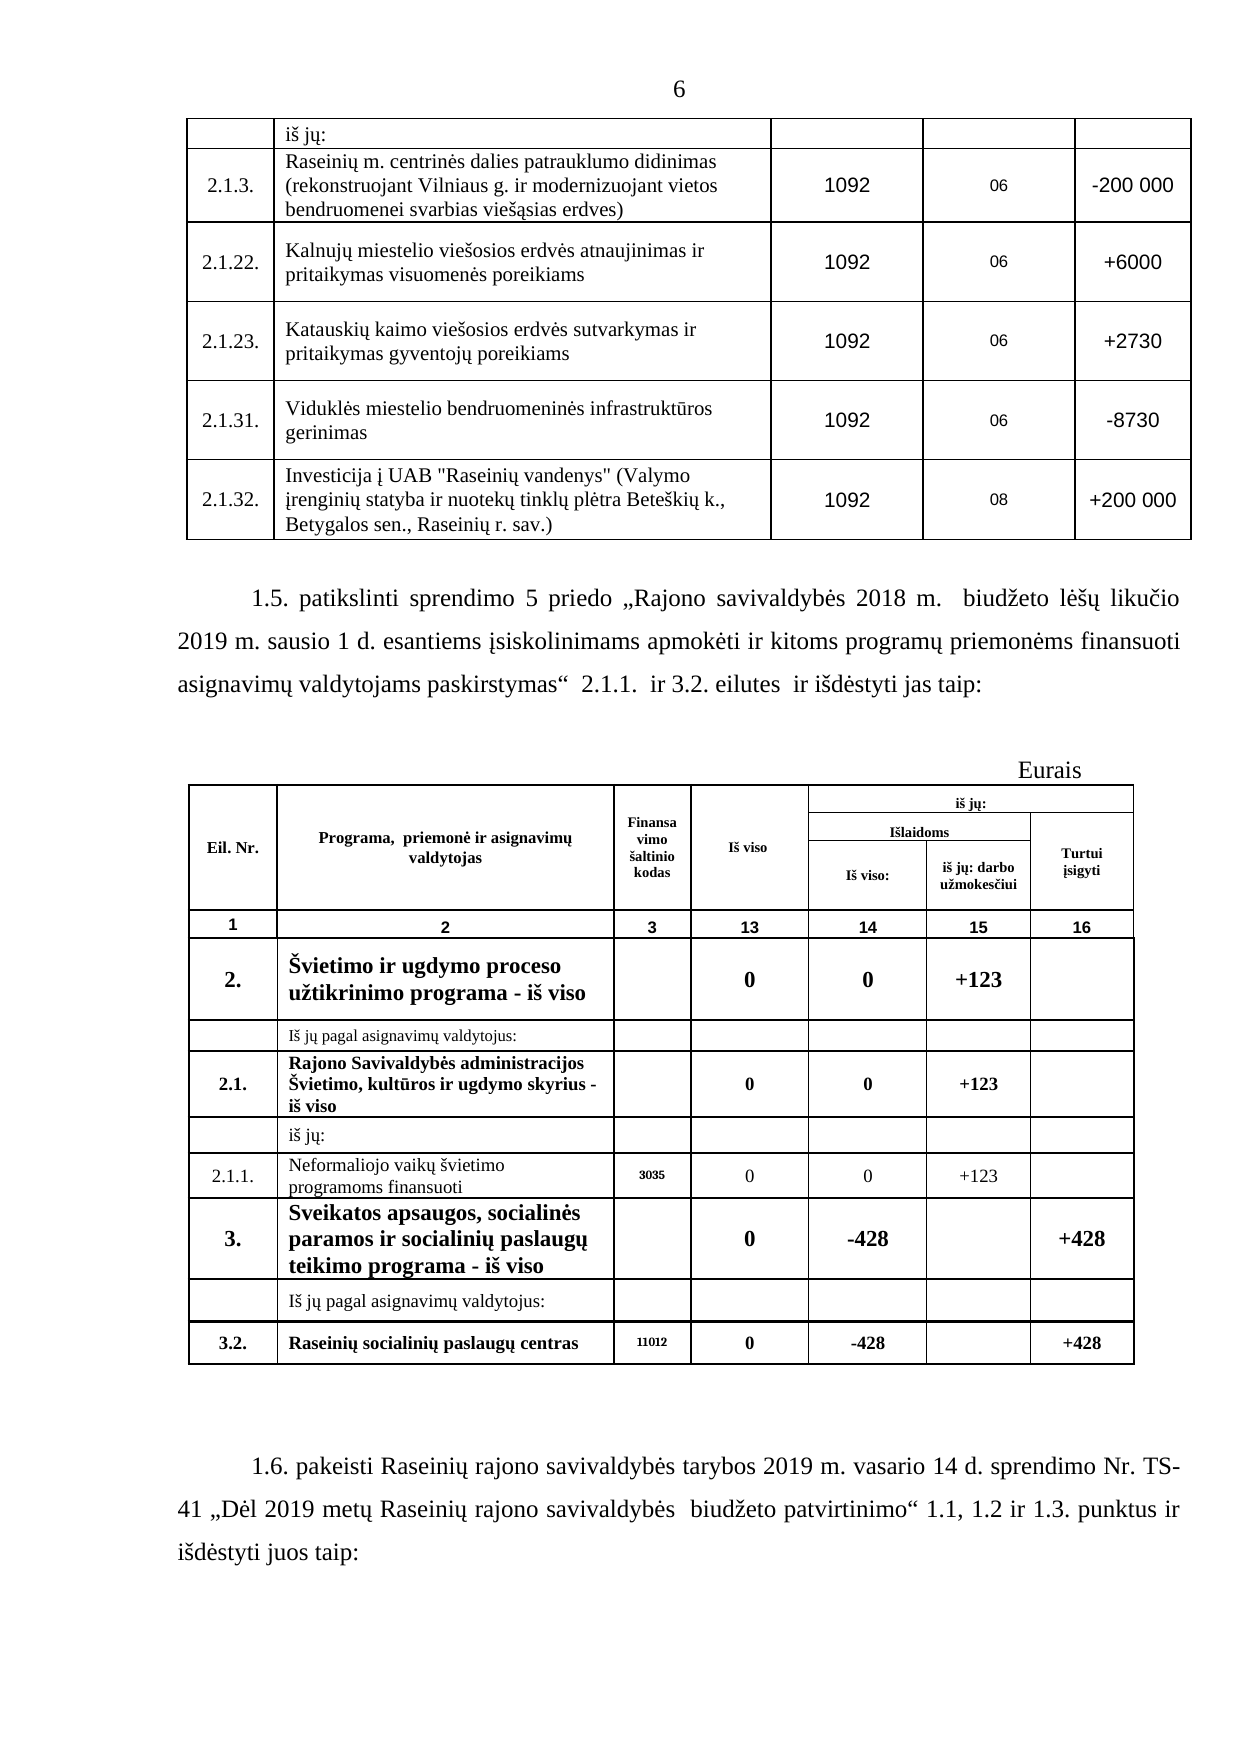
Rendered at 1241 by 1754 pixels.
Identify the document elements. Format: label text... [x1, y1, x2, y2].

table_cell [615, 1052, 690, 1116]
table_cell 0 [809, 1154, 926, 1197]
table_cell iš jų: [278, 1118, 613, 1152]
table_cell 2.1.23. [188, 302, 273, 380]
table_cell iš jų: [275, 119, 770, 148]
table_cell 0 [809, 939, 926, 1019]
table_cell 0 [692, 1199, 808, 1278]
table_cell 3 [615, 911, 690, 937]
table_cell 08 [924, 460, 1074, 538]
table_cell [772, 119, 922, 148]
table_cell Rajono Savivaldybės administracijos Švietimo, kultūros ir ugdymo skyrius - iš viso [278, 1052, 613, 1116]
table_cell 0 [809, 1052, 926, 1116]
table_header Programa, priemonė ir asignavimų valdytojas [278, 786, 613, 909]
table_cell [615, 1199, 690, 1278]
table_cell +428 [1031, 1199, 1133, 1278]
table_cell 1092 [772, 223, 922, 301]
table_cell [927, 1199, 1030, 1278]
table_cell +123 [927, 1154, 1030, 1197]
table_cell 1 [190, 911, 276, 937]
table_cell +123 [927, 939, 1030, 1019]
table_cell [924, 119, 1074, 148]
table_cell 11012 [615, 1323, 690, 1363]
table_cell [615, 1280, 690, 1320]
text 1.6. pakeisti Raseinių rajono savivaldybės tarybos 2019 m. vasario 14 d. sprendimo Nr. TS-41 „Dėl 2019 metų Raseinių rajono savivaldybės biudžeto patvirtinimo“ 1.1, 1.2 ir 1.3. punktus ir išdėstyti juos taip: [177, 1451, 1181, 1566]
table_cell -428 [809, 1323, 926, 1363]
table_cell Iš jų pagal asignavimų valdytojus: [278, 1280, 613, 1320]
table_cell 16 [1031, 911, 1133, 937]
table_cell [1031, 939, 1133, 1019]
table_cell [1031, 1154, 1133, 1197]
table_cell [927, 1118, 1030, 1152]
table_cell 13 [692, 911, 808, 937]
table_cell [692, 1118, 808, 1152]
table_cell 14 [809, 911, 926, 937]
table_cell [927, 1021, 1030, 1049]
table_cell [188, 119, 273, 148]
table_header Iš viso [692, 786, 808, 909]
table_cell Turtui įsigyti [1031, 813, 1133, 909]
table_cell [809, 1118, 926, 1152]
table_header Eil. Nr. [190, 786, 276, 909]
table_cell 0 [692, 1323, 808, 1363]
table_cell Iš jų pagal asignavimų valdytojus: [278, 1021, 613, 1049]
table_cell Raseinių socialinių paslaugų centras [278, 1323, 613, 1363]
table_cell -8730 [1076, 381, 1190, 459]
table_cell 2. [190, 939, 277, 1019]
table_cell [692, 1021, 808, 1049]
table_cell 1092 [772, 302, 922, 380]
table_cell 06 [924, 302, 1074, 380]
table_cell Išlaidoms [809, 813, 1030, 840]
table_cell +428 [1031, 1323, 1133, 1363]
table_cell [615, 1021, 690, 1049]
table_cell 06 [924, 149, 1074, 221]
table_cell [927, 1323, 1030, 1363]
table_cell 06 [924, 381, 1074, 459]
table_cell [1031, 1052, 1133, 1116]
table_cell +6000 [1076, 223, 1190, 301]
table_cell -428 [809, 1199, 926, 1278]
table_cell Kalnujų miestelio viešosios erdvės atnaujinimas ir pritaikymas visuomenės poreikiams [275, 223, 770, 301]
table_cell [927, 1280, 1030, 1320]
table_cell 06 [924, 223, 1074, 301]
table_cell [1076, 119, 1190, 148]
table_cell [1031, 1280, 1133, 1320]
table_cell 2 [278, 911, 613, 937]
table_cell Sveikatos apsaugos, socialinės paramos ir socialinių paslaugų teikimo programa - iš viso [278, 1199, 613, 1278]
table_cell [615, 1118, 690, 1152]
table_cell 2.1.31. [188, 381, 273, 459]
table_cell 2.1.22. [188, 223, 273, 301]
table_cell [190, 1280, 277, 1320]
table_cell Raseinių m. centrinės dalies patrauklumo didinimas (rekonstruojant Vilniaus g. ir modernizuojant vietos bendruomenei svarbias viešąsias erdves) [275, 149, 770, 221]
table_cell Iš viso: [809, 841, 926, 909]
table_cell [809, 1021, 926, 1049]
table_cell +2730 [1076, 302, 1190, 380]
table_header iš jų: [809, 786, 1133, 812]
table_cell -200 000 [1076, 149, 1190, 221]
table_cell 2.1. [190, 1052, 277, 1116]
table_cell [190, 1021, 277, 1049]
table_cell 0 [692, 939, 808, 1019]
table_cell 0 [692, 1154, 808, 1197]
table_cell iš jų: darbo užmokesčiui [927, 841, 1030, 909]
table_cell Švietimo ir ugdymo proceso užtikrinimo programa - iš viso [278, 939, 613, 1019]
table_cell 3035 [615, 1154, 690, 1197]
table_cell Katauskių kaimo viešosios erdvės sutvarkymas ir pritaikymas gyventojų poreikiams [275, 302, 770, 380]
table_cell 0 [692, 1052, 808, 1116]
table_cell +123 [927, 1052, 1030, 1116]
text Eurais [177, 755, 1181, 784]
table_cell +200 000 [1076, 460, 1190, 538]
table_cell [692, 1280, 808, 1320]
table_cell 3. [190, 1199, 277, 1278]
table_cell [190, 1118, 277, 1152]
table_cell 3.2. [190, 1323, 277, 1363]
table_cell [809, 1280, 926, 1320]
text 1.5. patikslinti sprendimo 5 priedo „Rajono savivaldybės 2018 m. biudžeto lėšų likučio 2019 m. sausio 1 d. esantiems įsiskolinimams apmokėti ir kitoms programų priemonėms finansuoti asignavimų valdytojams paskirstymas“ 2.1.1. ir 3.2. eilutes ir išdėstyti jas taip: [177, 583, 1181, 698]
table_cell 1092 [772, 381, 922, 459]
table_header Finansavimo šaltinio kodas [615, 786, 690, 909]
table_cell 1092 [772, 149, 922, 221]
table_cell [615, 939, 690, 1019]
table_cell [1031, 1021, 1133, 1049]
table_cell Viduklės miestelio bendruomeninės infrastruktūros gerinimas [275, 381, 770, 459]
table_cell 2.1.3. [188, 149, 273, 221]
table_cell 15 [927, 911, 1030, 937]
table_cell [1031, 1118, 1133, 1152]
table_cell Investicija į UAB "Raseinių vandenys" (Valymo įrenginių statyba ir nuotekų tinklų plėtra Beteškių k., Betygalos sen., Raseinių r. sav.) [275, 460, 770, 538]
table_cell 1092 [772, 460, 922, 538]
table_cell 2.1.1. [190, 1154, 277, 1197]
table_cell 2.1.32. [188, 460, 273, 538]
table_cell Neformaliojo vaikų švietimo programoms finansuoti [278, 1154, 613, 1197]
